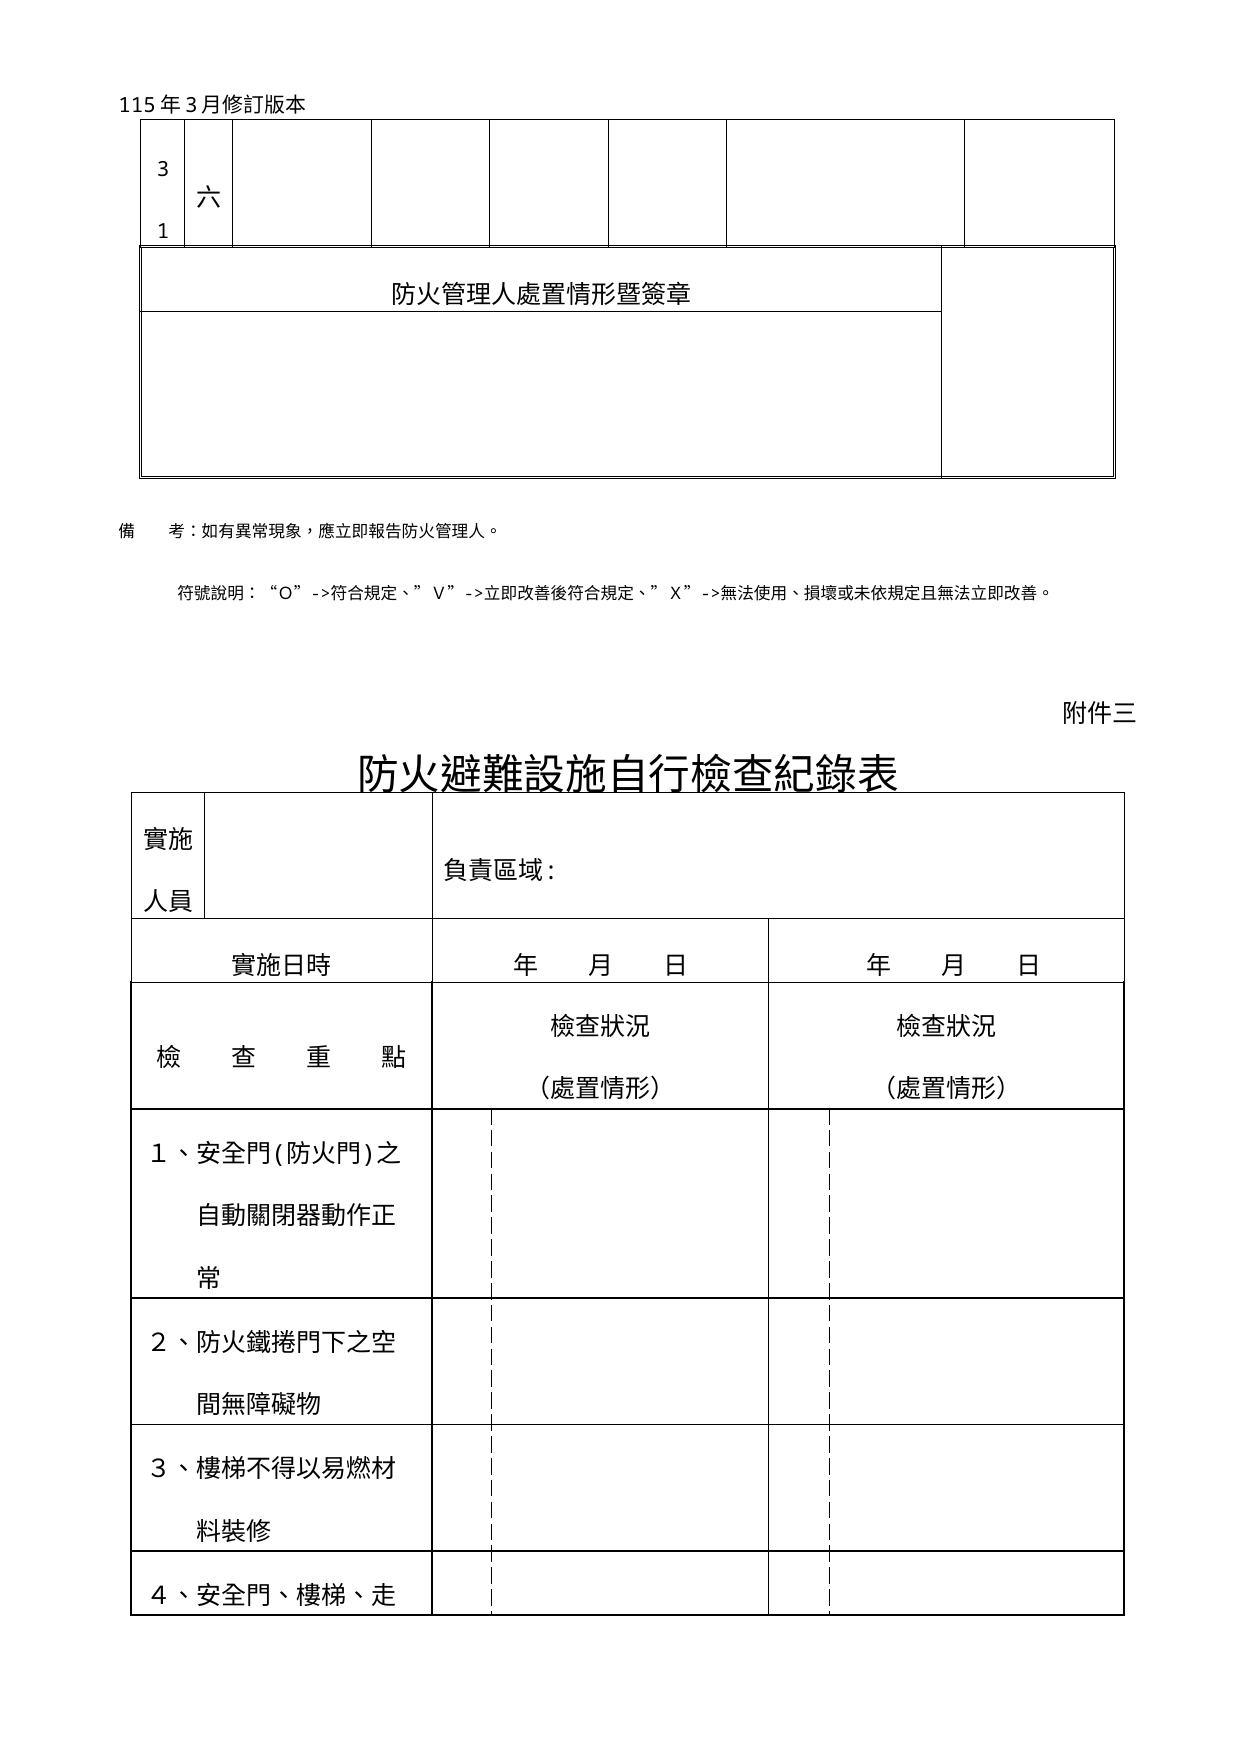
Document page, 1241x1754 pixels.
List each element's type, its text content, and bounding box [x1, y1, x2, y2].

table_cell [492, 1552, 768, 1614]
table_cell [492, 1299, 768, 1423]
table_header [205, 793, 432, 918]
table_cell ３、樓梯不得以易燃材料裝修 [132, 1425, 431, 1550]
table_cell [942, 248, 1113, 476]
table_cell [492, 1110, 768, 1297]
table_cell [769, 1299, 829, 1423]
table_cell [433, 1552, 492, 1614]
text 符號說明：“Ｏ”->符合規定、”Ｖ”->立即改善後符合規定、”Ｘ”->無法使用、損壞或未依規定且無法立即改善。 [177, 542, 1137, 604]
table_cell [727, 120, 805, 245]
table_cell 檢 查 重 點 [132, 983, 431, 1108]
table_cell [805, 120, 964, 245]
table_cell [830, 1110, 1123, 1297]
table_cell [769, 1552, 829, 1614]
table_cell [830, 1299, 1123, 1423]
table_cell 年 月 日 [433, 919, 768, 981]
table_cell [965, 120, 1114, 245]
table_cell 檢查狀況 （處置情形） [769, 983, 1123, 1108]
table_cell [769, 1110, 829, 1297]
table_header 負責區域: [433, 793, 1124, 918]
text 防火避難設施自行檢查紀錄表 [118, 729, 1137, 792]
table_cell ２、防火鐵捲門下之空間無障礙物 [132, 1299, 431, 1423]
table_cell 31 [141, 120, 184, 245]
table_cell ４、安全門、樓梯、走 [132, 1552, 431, 1614]
table_cell [830, 1425, 1123, 1550]
table_cell 年 月 日 [769, 919, 1124, 981]
table_cell 六 [185, 120, 232, 245]
table_cell [490, 120, 608, 245]
text 備 考：如有異常現象，應立即報告防火管理人。 [118, 479, 1137, 542]
table_cell [233, 120, 371, 245]
table_cell [492, 1425, 768, 1550]
table_header 實施人員 [132, 793, 204, 918]
table_cell 檢查狀況 （處置情形） [433, 983, 768, 1108]
table_cell [433, 1110, 492, 1297]
table_cell １、安全門(防火門)之自動關閉器動作正常 [132, 1110, 431, 1297]
table_cell [372, 120, 489, 245]
text 附件三 [118, 667, 1137, 729]
table_cell 防火管理人處置情形暨簽章 [142, 248, 941, 311]
table_cell [609, 120, 726, 245]
table_cell [142, 312, 941, 476]
table_cell [830, 1552, 1123, 1614]
table_cell [433, 1425, 492, 1550]
table_cell 實施日時 [132, 919, 432, 981]
table_cell [433, 1299, 492, 1423]
table_cell [769, 1425, 829, 1550]
